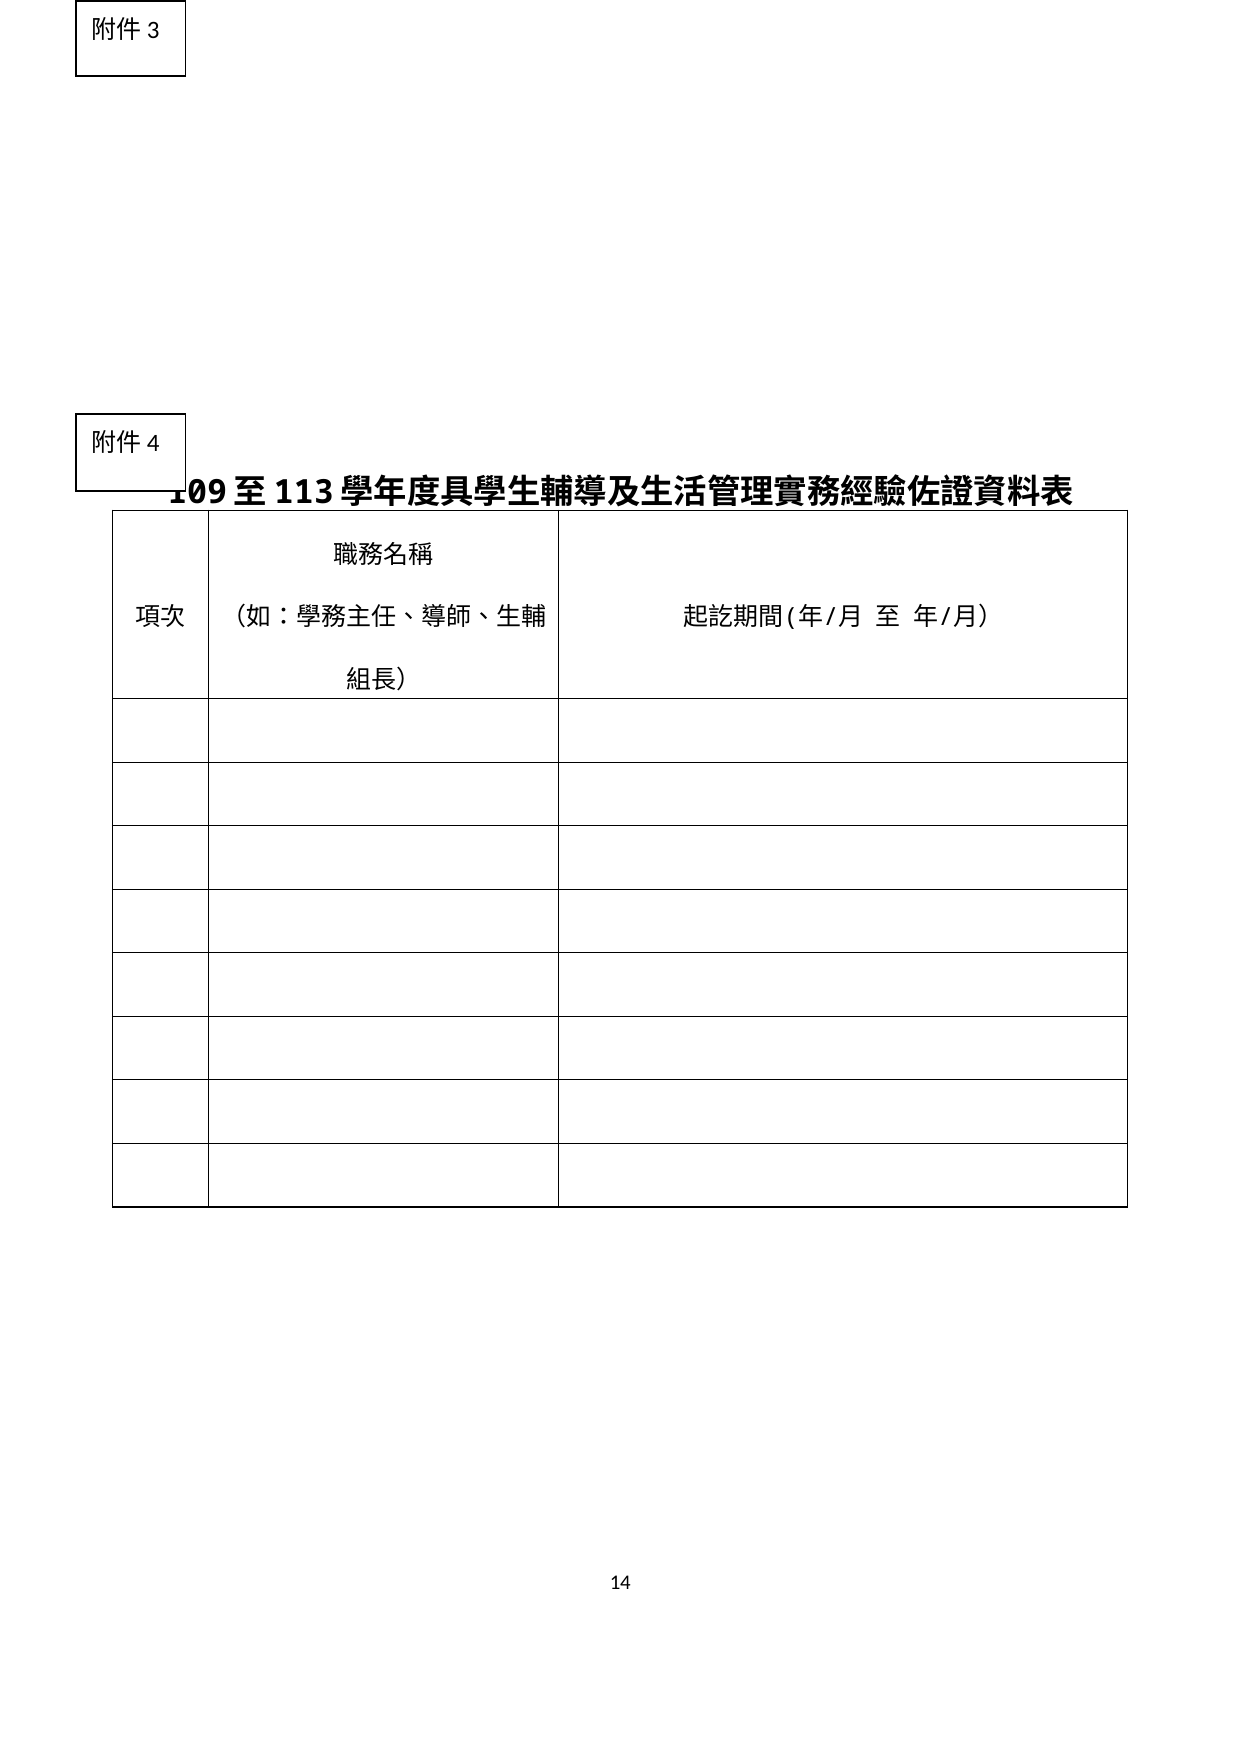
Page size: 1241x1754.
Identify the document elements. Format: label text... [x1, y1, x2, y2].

table_cell [113, 699, 208, 762]
table_cell [559, 826, 1127, 889]
table_cell [209, 699, 558, 762]
table_cell [559, 763, 1127, 825]
text 附件4 [92, 422, 170, 458]
table_cell [113, 1144, 208, 1206]
table_cell [209, 763, 558, 825]
table_cell [113, 890, 208, 952]
table_cell [113, 1017, 208, 1079]
table_header 職務名稱 （如：學務主任、導師、生輔組長） [209, 511, 558, 698]
table_cell [209, 953, 558, 1016]
table_cell [113, 826, 208, 889]
text 109至113學年度具學生輔導及生活管理實務經驗佐證資料表 [77, 415, 185, 490]
table_cell [559, 1017, 1127, 1079]
table_cell [209, 890, 558, 952]
table_header 起訖期間(年/月 至 年/月） [559, 511, 1127, 698]
table_cell [559, 1144, 1127, 1206]
table_cell [209, 1144, 558, 1206]
table_cell [209, 1080, 558, 1143]
table_cell [209, 826, 558, 889]
table_cell [559, 890, 1127, 952]
table_cell [113, 1080, 208, 1143]
table_cell [113, 763, 208, 825]
table_cell [559, 699, 1127, 762]
text 109至113學年度具學生輔導及生活管理實務經驗佐證資料表 [112, 447, 1128, 509]
text 附件3 [92, 9, 170, 45]
table_cell [559, 1080, 1127, 1143]
table_header 項次 [113, 511, 208, 698]
table_cell [209, 1017, 558, 1079]
table_cell [559, 953, 1127, 1016]
table_cell [113, 953, 208, 1016]
